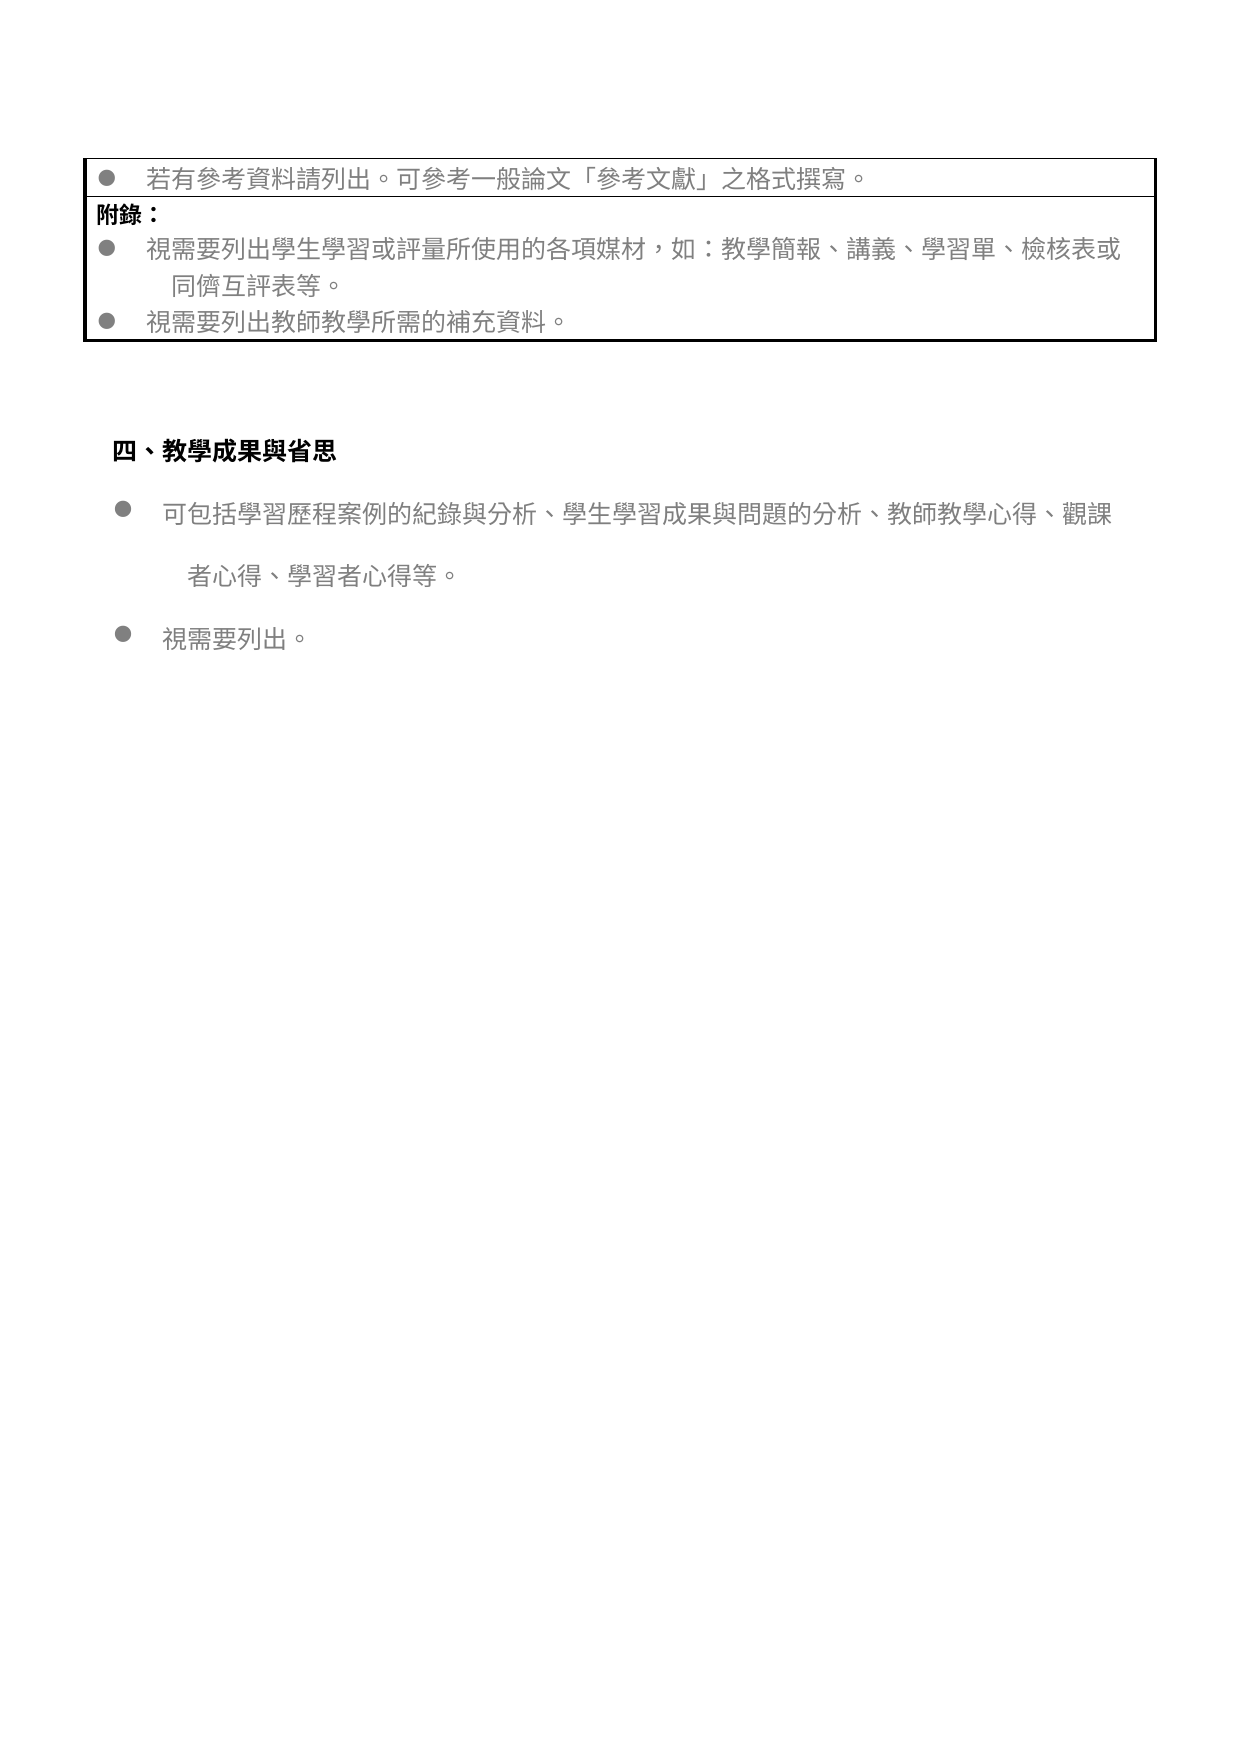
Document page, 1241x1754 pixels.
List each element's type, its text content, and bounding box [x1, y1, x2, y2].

text 四、教學成果與省思 [112, 408, 1128, 471]
list 視需要列出。 [112, 596, 1128, 658]
table_cell 參考資料： 若有參考資料請列出。可參考一般論文「參考文獻」之格式撰寫。 [87, 159, 1154, 196]
list 可包括學習歷程案例的紀錄與分析、學生學習成果與問題的分析、教師教學心得、觀課者心得、學習者心得等。 [112, 471, 1128, 596]
table_cell 附錄： 視需要列出學生學習或評量所使用的各項媒材，如：教學簡報、講義、學習單、檢核表或同儕互評表等。 視需要列出教師教學所需的補充資料。 [87, 197, 1154, 338]
